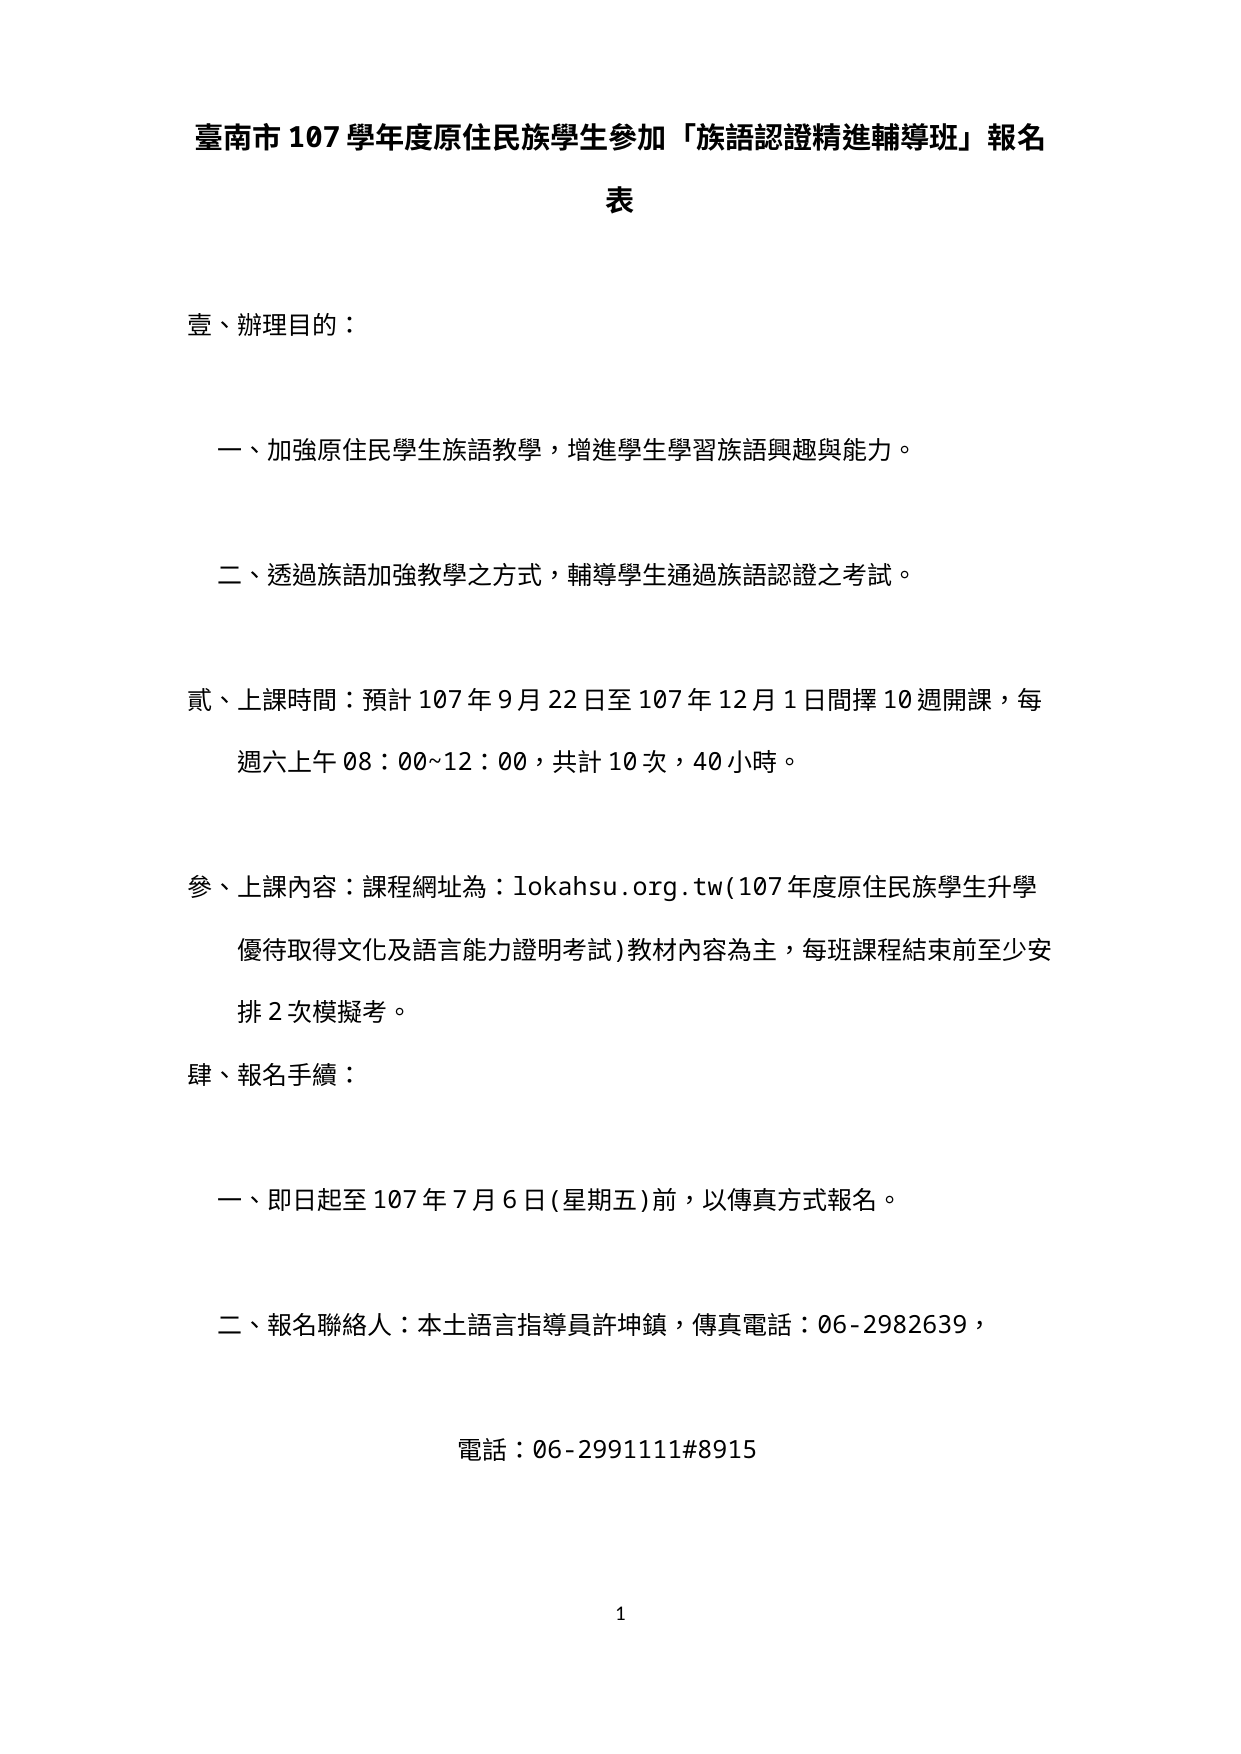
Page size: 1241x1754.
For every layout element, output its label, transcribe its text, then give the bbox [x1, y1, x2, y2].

text 二、透過族語加強教學之方式，輔導學生通過族語認證之考試。 [217, 532, 1053, 594]
text 壹、辦理目的： [187, 282, 1053, 344]
text 肆、報名手續： [187, 1032, 1053, 1094]
text 電話：06-2991111#8915 [217, 1407, 1053, 1469]
text 一、即日起至107年7月6日(星期五)前，以傳真方式報名。 [217, 1157, 1053, 1219]
text 臺南市107學年度原住民族學生參加「族語認證精進輔導班」報名表 [187, 94, 1053, 219]
text 二、報名聯絡人：本土語言指導員許坤鎮，傳真電話：06-2982639， [217, 1282, 1053, 1344]
text 貳、上課時間：預計107年9月22日至107年12月1日間擇10週開課，每週六上午08：00~12：00，共計10次，40小時。 [187, 657, 1053, 782]
text 參、上課內容：課程網址為：lokahsu.org.tw(107年度原住民族學生升學優待取得文化及語言能力證明考試)教材內容為主，每班課程結束前至少安排2次模擬考。 [187, 844, 1053, 1032]
text 一、加強原住民學生族語教學，增進學生學習族語興趣與能力。 [217, 407, 1053, 469]
